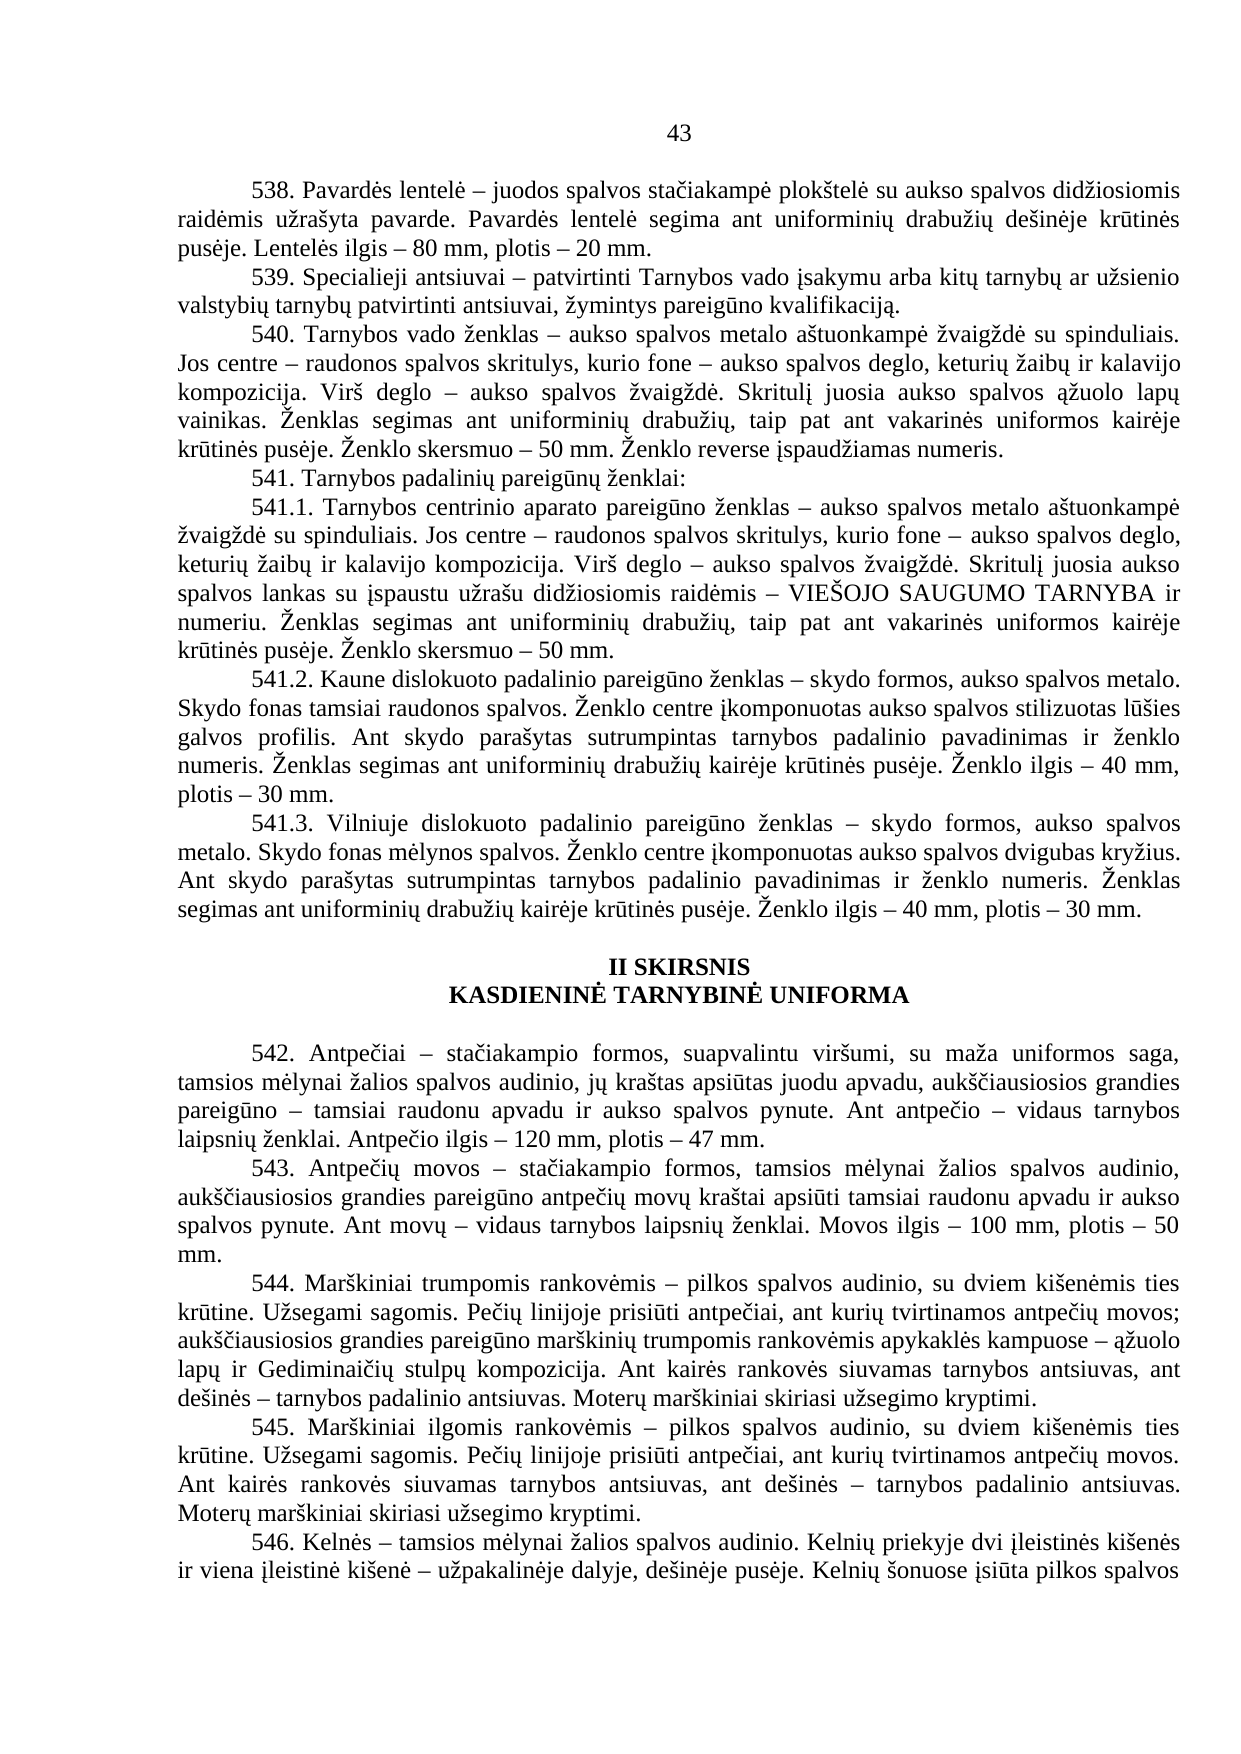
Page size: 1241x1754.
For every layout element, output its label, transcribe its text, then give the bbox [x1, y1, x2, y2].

text 545. Marškiniai ilgomis rankovėmis – pilkos spalvos audinio, su dviem kišenėmis ties krūtine. Užsegami sagomis. Pečių linijoje prisiūti antpečiai, ant kurių tvirtinamos antpečių movos. Ant kairės rankovės siuvamas tarnybos antsiuvas, ant dešinės – tarnybos padalinio antsiuvas. Moterų marškiniai skiriasi užsegimo kryptimi. [177, 1412, 1181, 1527]
text KASDIENINĖ TARNYBINĖ UNIFORMA [177, 981, 1181, 1009]
text 541. Tarnybos padalinių pareigūnų ženklai: [177, 463, 1181, 492]
text 540. Tarnybos vado ženklas – aukso spalvos metalo aštuonkampė žvaigždė su spinduliais. Jos centre – raudonos spalvos skritulys, kurio fone – aukso spalvos deglo, keturių žaibų ir kalavijo kompozicija. Virš deglo – aukso spalvos žvaigždė. Skritulį juosia aukso spalvos ąžuolo lapų vainikas. Ženklas segimas ant uniforminių drabužių, taip pat ant vakarinės uniformos kairėje krūtinės pusėje. Ženklo skersmuo – 50 mm. Ženklo reverse įspaudžiamas numeris. [177, 319, 1181, 463]
text 541.3. Vilniuje dislokuoto padalinio pareigūno ženklas – skydo formos, aukso spalvos metalo. Skydo fonas mėlynos spalvos. Ženklo centre įkomponuotas aukso spalvos dvigubas kryžius. Ant skydo parašytas sutrumpintas tarnybos padalinio pavadinimas ir ženklo numeris. Ženklas segimas ant uniforminių drabužių kairėje krūtinės pusėje. Ženklo ilgis – 40 mm, plotis – 30 mm. [177, 808, 1181, 923]
text 543. Antpečių movos – stačiakampio formos, tamsios mėlynai žalios spalvos audinio, aukščiausiosios grandies pareigūno antpečių movų kraštai apsiūti tamsiai raudonu apvadu ir aukso spalvos pynute. Ant movų – vidaus tarnybos laipsnių ženklai. Movos ilgis – 100 mm, plotis – 50 mm. [177, 1153, 1181, 1268]
text II SKIRSNIS [177, 952, 1181, 981]
text 544. Marškiniai trumpomis rankovėmis – pilkos spalvos audinio, su dviem kišenėmis ties krūtine. Užsegami sagomis. Pečių linijoje prisiūti antpečiai, ant kurių tvirtinamos antpečių movos; aukščiausiosios grandies pareigūno marškinių trumpomis rankovėmis apykaklės kampuose – ąžuolo lapų ir Gediminaičių stulpų kompozicija. Ant kairės rankovės siuvamas tarnybos antsiuvas, ant dešinės – tarnybos padalinio antsiuvas. Moterų marškiniai skiriasi užsegimo kryptimi. [177, 1268, 1181, 1412]
text 539. Specialieji antsiuvai – patvirtinti Tarnybos vado įsakymu arba kitų tarnybų ar užsienio valstybių tarnybų patvirtinti antsiuvai, žymintys pareigūno kvalifikaciją. [177, 262, 1181, 319]
text 542. Antpečiai – stačiakampio formos, suapvalintu viršumi, su maža uniformos saga, tamsios mėlynai žalios spalvos audinio, jų kraštas apsiūtas juodu apvadu, aukščiausiosios grandies pareigūno – tamsiai raudonu apvadu ir aukso spalvos pynute. Ant antpečio – vidaus tarnybos laipsnių ženklai. Antpečio ilgis – 120 mm, plotis – 47 mm. [177, 1038, 1181, 1153]
text 538. Pavardės lentelė – juodos spalvos stačiakampė plokštelė su aukso spalvos didžiosiomis raidėmis užrašyta pavarde. Pavardės lentelė segima ant uniforminių drabužių dešinėje krūtinės pusėje. Lentelės ilgis – 80 mm, plotis – 20 mm. [177, 176, 1181, 262]
text 541.2. Kaune dislokuoto padalinio pareigūno ženklas – skydo formos, aukso spalvos metalo. Skydo fonas tamsiai raudonos spalvos. Ženklo centre įkomponuotas aukso spalvos stilizuotas lūšies galvos profilis. Ant skydo parašytas sutrumpintas tarnybos padalinio pavadinimas ir ženklo numeris. Ženklas segimas ant uniforminių drabužių kairėje krūtinės pusėje. Ženklo ilgis – 40 mm, plotis – 30 mm. [177, 664, 1181, 808]
text 541.1. Tarnybos centrinio aparato pareigūno ženklas – aukso spalvos metalo aštuonkampė žvaigždė su spinduliais. Jos centre – raudonos spalvos skritulys, kurio fone – aukso spalvos deglo, keturių žaibų ir kalavijo kompozicija. Virš deglo – aukso spalvos žvaigždė. Skritulį juosia aukso spalvos lankas su įspaustu užrašu didžiosiomis raidėmis – VIEŠOJO SAUGUMO TARNYBA ir numeriu. Ženklas segimas ant uniforminių drabužių, taip pat ant vakarinės uniformos kairėje krūtinės pusėje. Ženklo skersmuo – 50 mm. [177, 492, 1181, 664]
text 546. Kelnės – tamsios mėlynai žalios spalvos audinio. Kelnių priekyje dvi įleistinės kišenės ir viena įleistinė kišenė – užpakalinėje dalyje, dešinėje pusėje. Kelnių šonuose įsiūta pilkos spalvos [177, 1527, 1181, 1584]
